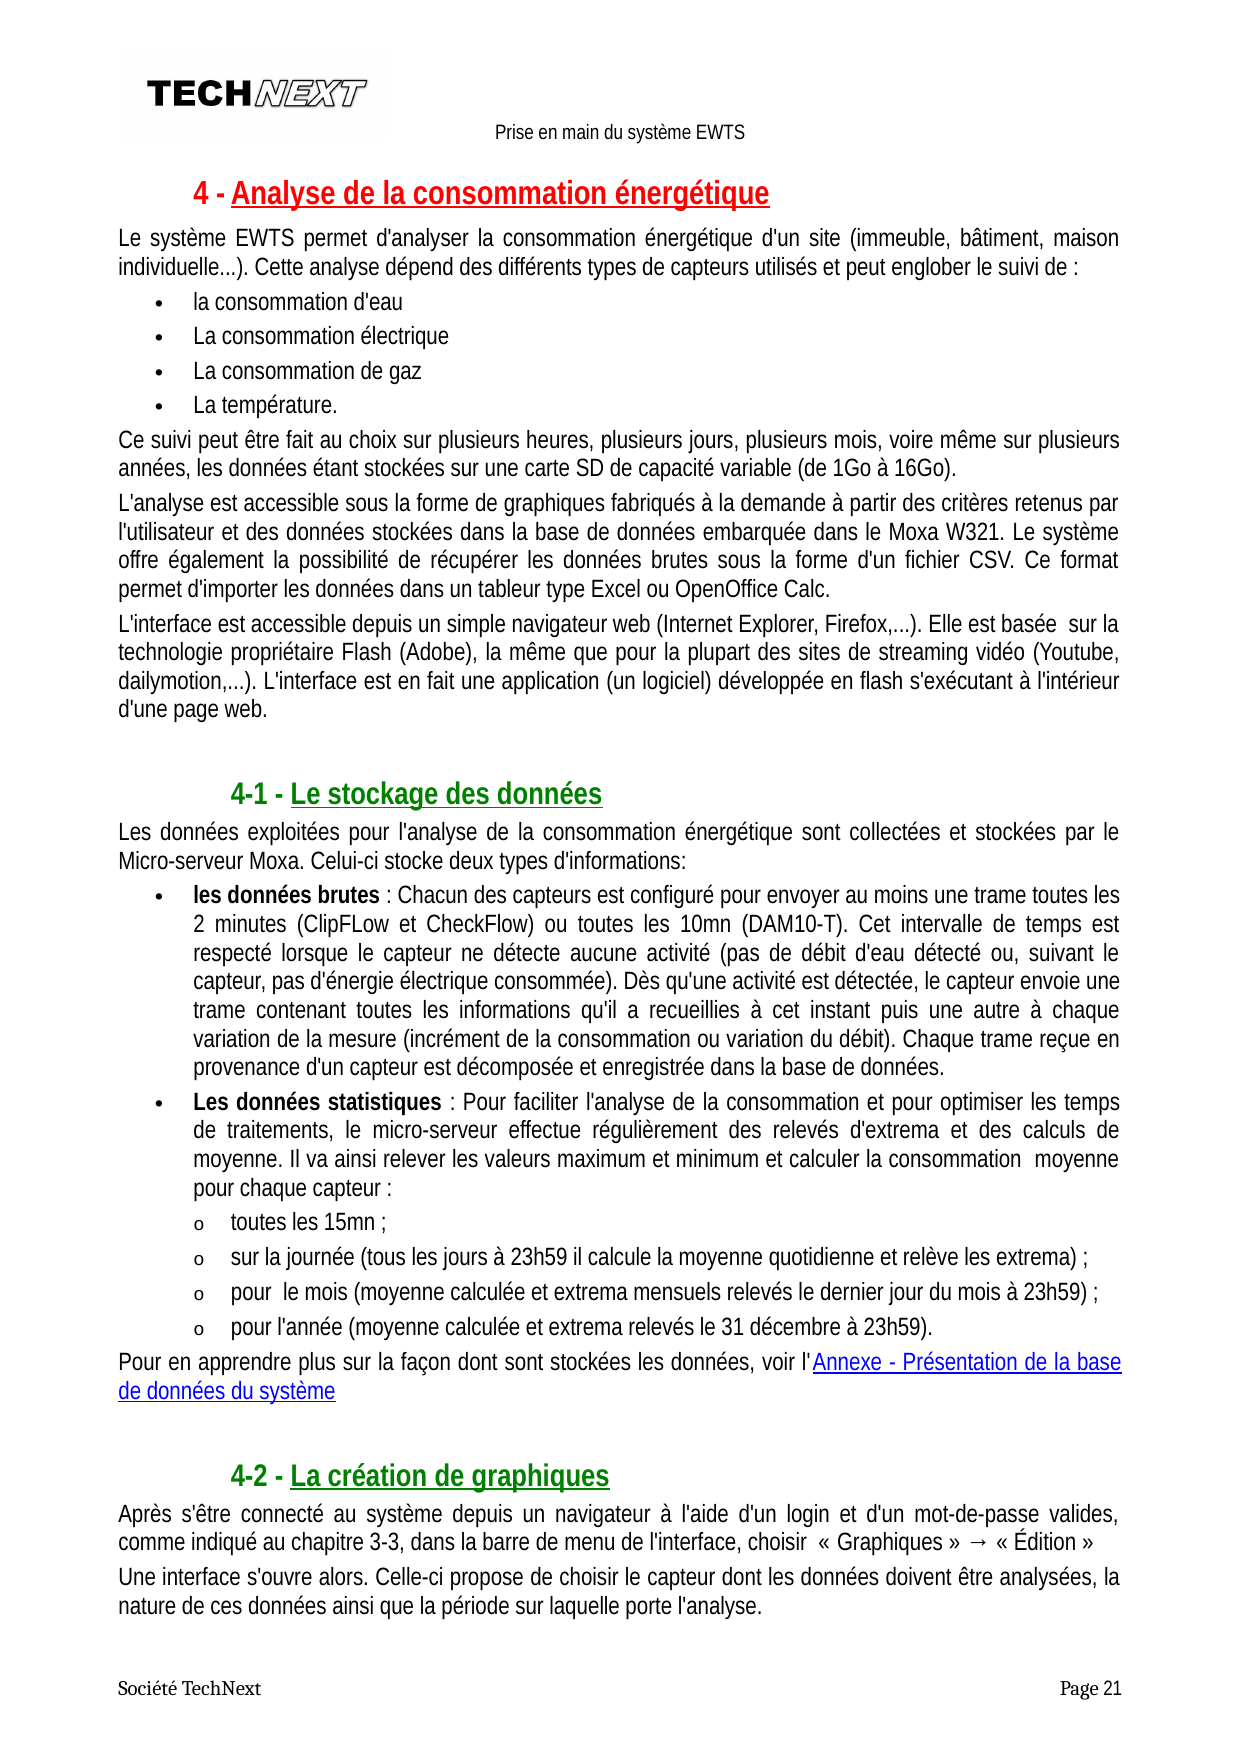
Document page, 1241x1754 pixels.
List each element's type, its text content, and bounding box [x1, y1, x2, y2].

text Ce suivi peut être fait au choix sur plusieurs heures, plusieurs jours, plusieurs mois, voire même sur plusieurs années, les données étant stockées sur une carte SD de capacité variable (de 1Go à 16Go). [118, 425, 1122, 482]
list sur la journée (tous les jours à 23h59 il calcule la moyenne quotidienne et relève les extrema) ; [193, 1242, 1122, 1271]
text Après s'être connecté au système depuis un navigateur à l'aide d'un login et d'un mot-de-passe valides, comme indiqué au chapitre 3-3, dans la barre de menu de l'interface, choisir « Graphiques » → « Édition » [118, 1499, 1122, 1556]
text L'analyse est accessible sous la forme de graphiques fabriqués à la demande à partir des critères retenus par l'utilisateur et des données stockées dans la base de données embarquée dans le Moxa W321. Le système offre également la possibilité de récupérer les données brutes sous la forme d'un fichier CSV. Ce format permet d'importer les données dans un tableur type Excel ou OpenOffice Calc. [118, 488, 1122, 603]
list les données brutes : Chacun des capteurs est configuré pour envoyer au moins une trame toutes les 2 minutes (ClipFLow et CheckFlow) ou toutes les 10mn (DAM10-T). Cet intervalle de temps est respecté lorsque le capteur ne détecte aucune activité (pas de débit d'eau détecté ou, suivant le capteur, pas d'énergie électrique consommée). Dès qu'une activité est détectée, le capteur envoie une trame contenant toutes les informations qu'il a recueillies à cet instant puis une autre à chaque variation de la mesure (incrément de la consommation ou variation du débit). Chaque trame reçue en provenance d'un capteur est décomposée et enregistrée dans la base de données. [156, 880, 1122, 1081]
subtitle 4-2 - La création de graphiques [193, 1457, 1122, 1493]
list La consommation de gaz [156, 356, 1122, 384]
subtitle 4-1 - Le stockage des données [193, 775, 1122, 811]
list la consommation d'eau [156, 286, 1122, 315]
text Les données exploitées pour l'analyse de la consommation énergétique sont collectées et stockées par le Micro-serveur Moxa. Celui-ci stocke deux types d'informations: [118, 817, 1122, 874]
text Pour en apprendre plus sur la façon dont sont stockées les données, voir l'Annexe - Présentation de la base de données du système [118, 1347, 1122, 1405]
list La consommation électrique [156, 321, 1122, 350]
list pour l'année (moyenne calculée et extrema relevés le 31 décembre à 23h59). [193, 1312, 1122, 1341]
subtitle Analyse de la consommation énergétique [193, 173, 1122, 211]
list Les données statistiques : Pour faciliter l'analyse de la consommation et pour optimiser les temps de traitements, le micro-serveur effectue régulièrement des relevés d'extrema et des calculs de moyenne. Il va ainsi relever les valeurs maximum et minimum et calculer la consommation moyenne pour chaque capteur : [156, 1087, 1122, 1201]
text Une interface s'ouvre alors. Celle-ci propose de choisir le capteur dont les données doivent être analysées, la nature de ces données ainsi que la période sur laquelle porte l'analyse. [118, 1562, 1122, 1619]
text Le système EWTS permet d'analyser la consommation énergétique d'un site (immeuble, bâtiment, maison individuelle...). Cette analyse dépend des différents types de capteurs utilisés et peut englober le suivi de : [118, 223, 1122, 281]
list toutes les 15mn ; [193, 1207, 1122, 1236]
list pour le mois (moyenne calculée et extrema mensuels relevés le dernier jour du mois à 23h59) ; [193, 1277, 1122, 1306]
picture [118, 47, 387, 140]
text L'interface est accessible depuis un simple navigateur web (Internet Explorer, Firefox,...). Elle est basée sur la technologie propriétaire Flash (Adobe), la même que pour la plupart des sites de streaming vidéo (Youtube, dailymotion,...). L'interface est en fait une application (un logiciel) développée en flash s'exécutant à l'intérieur d'une page web. [118, 608, 1122, 723]
list La température. [156, 390, 1122, 419]
